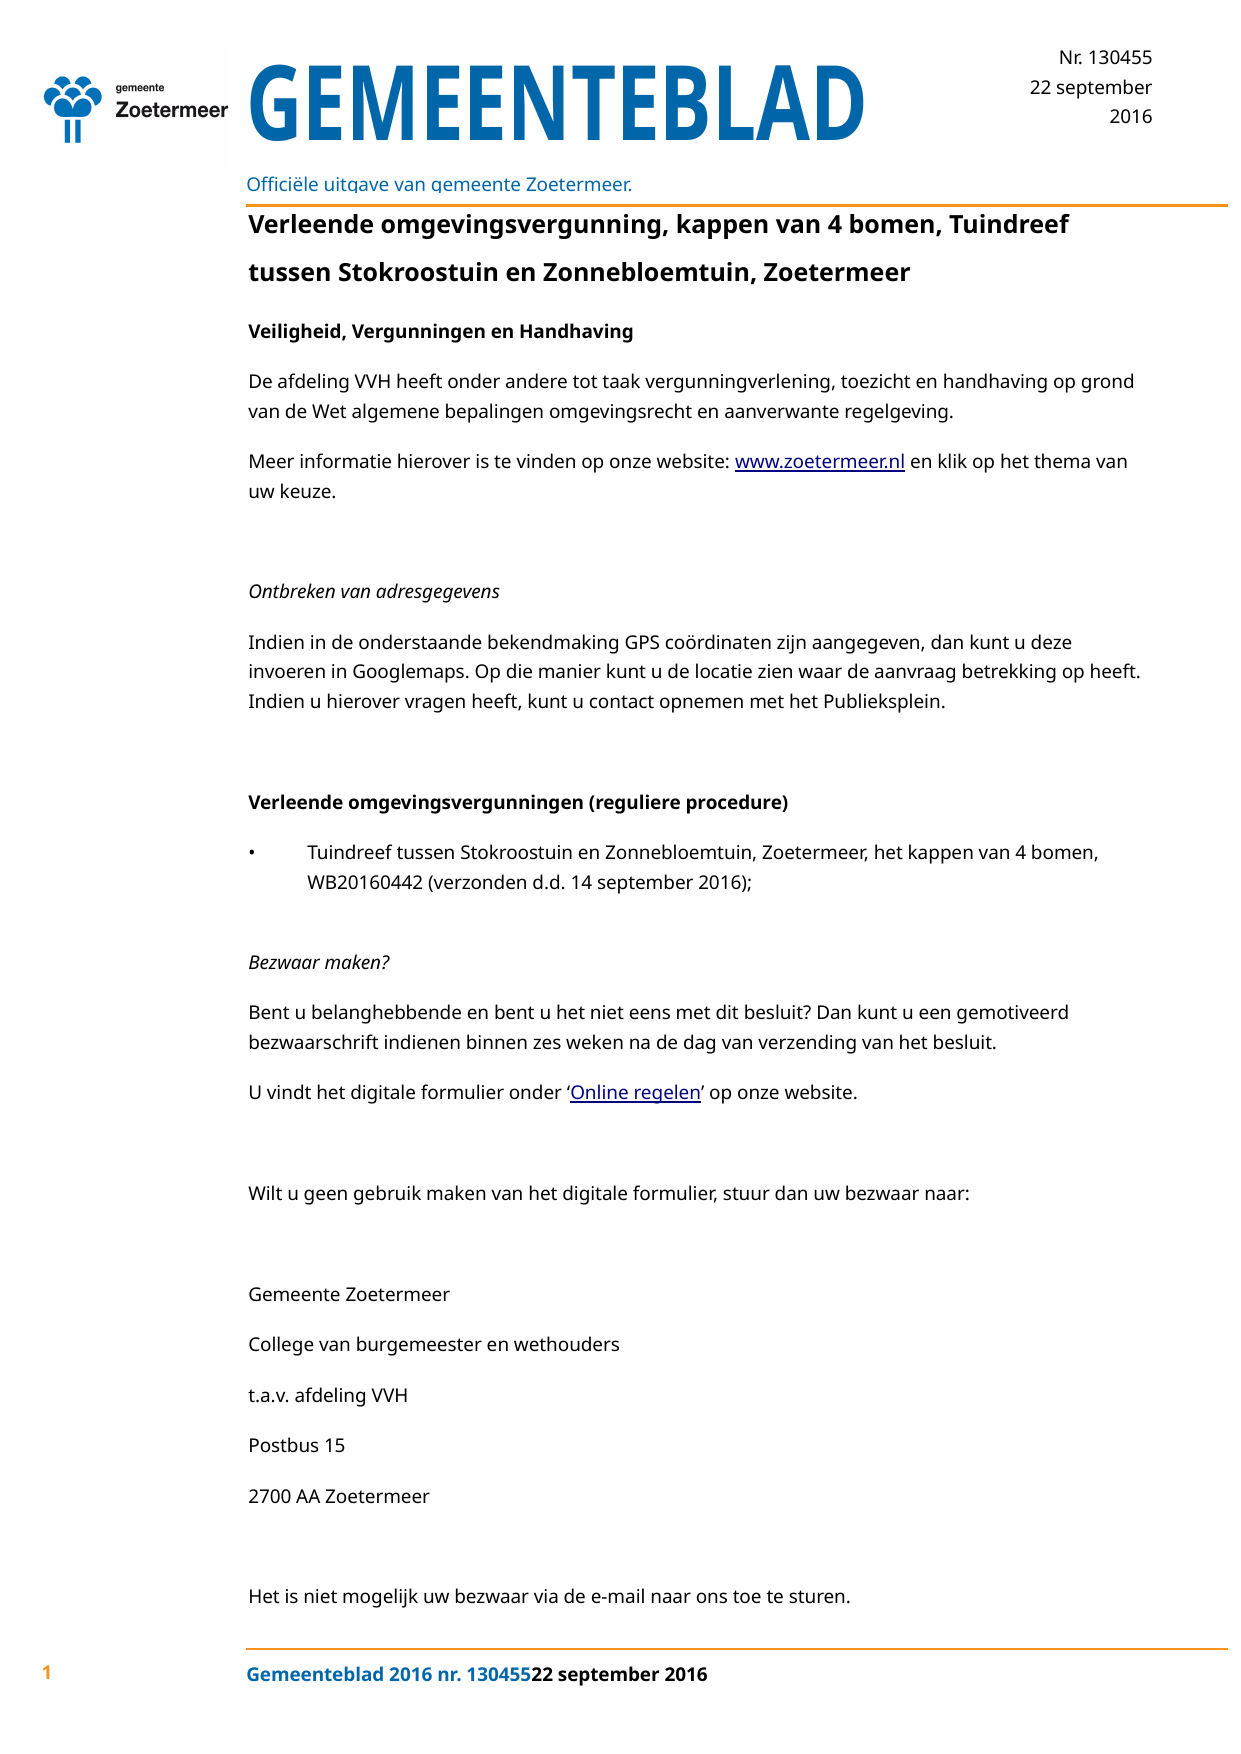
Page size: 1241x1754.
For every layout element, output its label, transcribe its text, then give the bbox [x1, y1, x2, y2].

text Het is niet mogelijk uw bezwaar via de e-mail naar ons toe te sturen. [248, 1584, 1152, 1609]
text Indien in de onderstaande bekendmaking GPS coördinaten zijn aangegeven, dan kunt u deze invoeren in Googlemaps. Op die manier kunt u de locatie zien waar de aanvraag betrekking op heeft. Indien u hierover vragen heeft, kunt u contact opnemen met het Publieksplein. [248, 629, 1152, 714]
text Gemeente Zoetermeer [248, 1281, 1152, 1307]
text Verleende omgevingsvergunningen (reguliere procedure) [248, 789, 1152, 815]
text Meer informatie hierover is te vinden op onze website: www.zoetermeer.nl en klik op het thema van uw keuze. [248, 448, 1152, 504]
text 2700 AA Zoetermeer [248, 1483, 1152, 1509]
text College van burgemeester en wethouders [248, 1332, 1152, 1357]
text Verleende omgevingsvergunning, kappen van 4 bomen, Tuindreef tussen Stokroostuin en Zonnebloemtuin, Zoetermeer [248, 207, 1152, 288]
text Ontbreken van adresgegevens [248, 579, 1152, 604]
text Bent u belanghebbende en bent u het niet eens met dit besluit? Dan kunt u een gemotiveerd bezwaarschrift indienen binnen zes weken na de dag van verzending van het besluit. [248, 999, 1152, 1055]
text Bezwaar maken? [248, 949, 1152, 975]
text De afdeling VVH heeft onder andere tot taak vergunningverlening, toezicht en handhaving op grond van de Wet algemene bepalingen omgevingsrecht en aanverwante regelgeving. [248, 368, 1152, 424]
picture [41, 47, 231, 172]
text t.a.v. afdeling VVH [248, 1382, 1152, 1408]
list Tuindreef tussen Stokroostuin en Zonnebloemtuin, Zoetermeer, het kappen van 4 bomen, WB20160442 (verzonden d.d. 14 september 2016); [248, 839, 1152, 895]
text Postbus 15 [248, 1432, 1152, 1458]
text Veiligheid, Vergunningen en Handhaving [248, 318, 1152, 344]
text U vindt het digitale formulier onder ‘Online regelen’ op onze website. [248, 1079, 1152, 1105]
text Wilt u geen gebruik maken van het digitale formulier, stuur dan uw bezwaar naar: [248, 1180, 1152, 1206]
